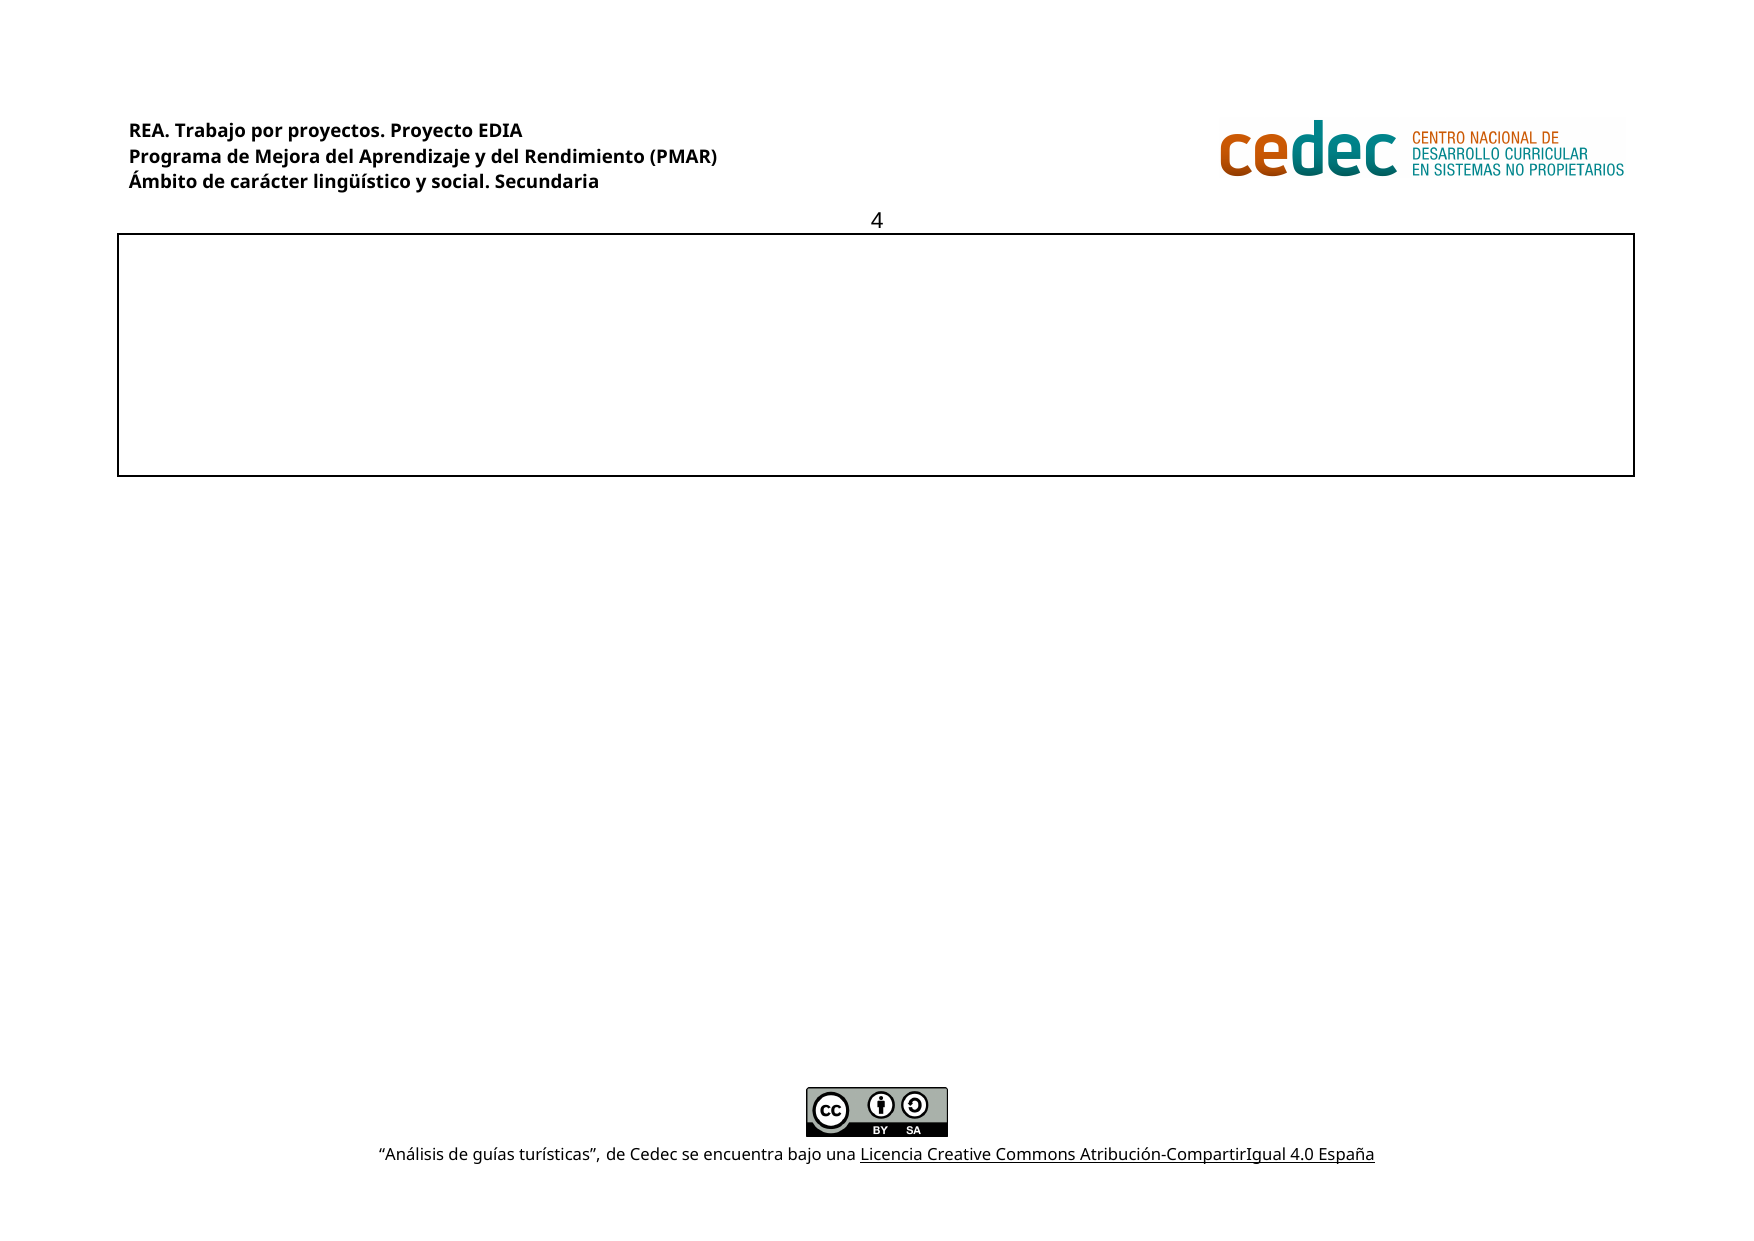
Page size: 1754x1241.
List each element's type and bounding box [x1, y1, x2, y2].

table_cell [119, 235, 1633, 475]
picture [806, 1087, 948, 1137]
picture [1219, 117, 1626, 178]
